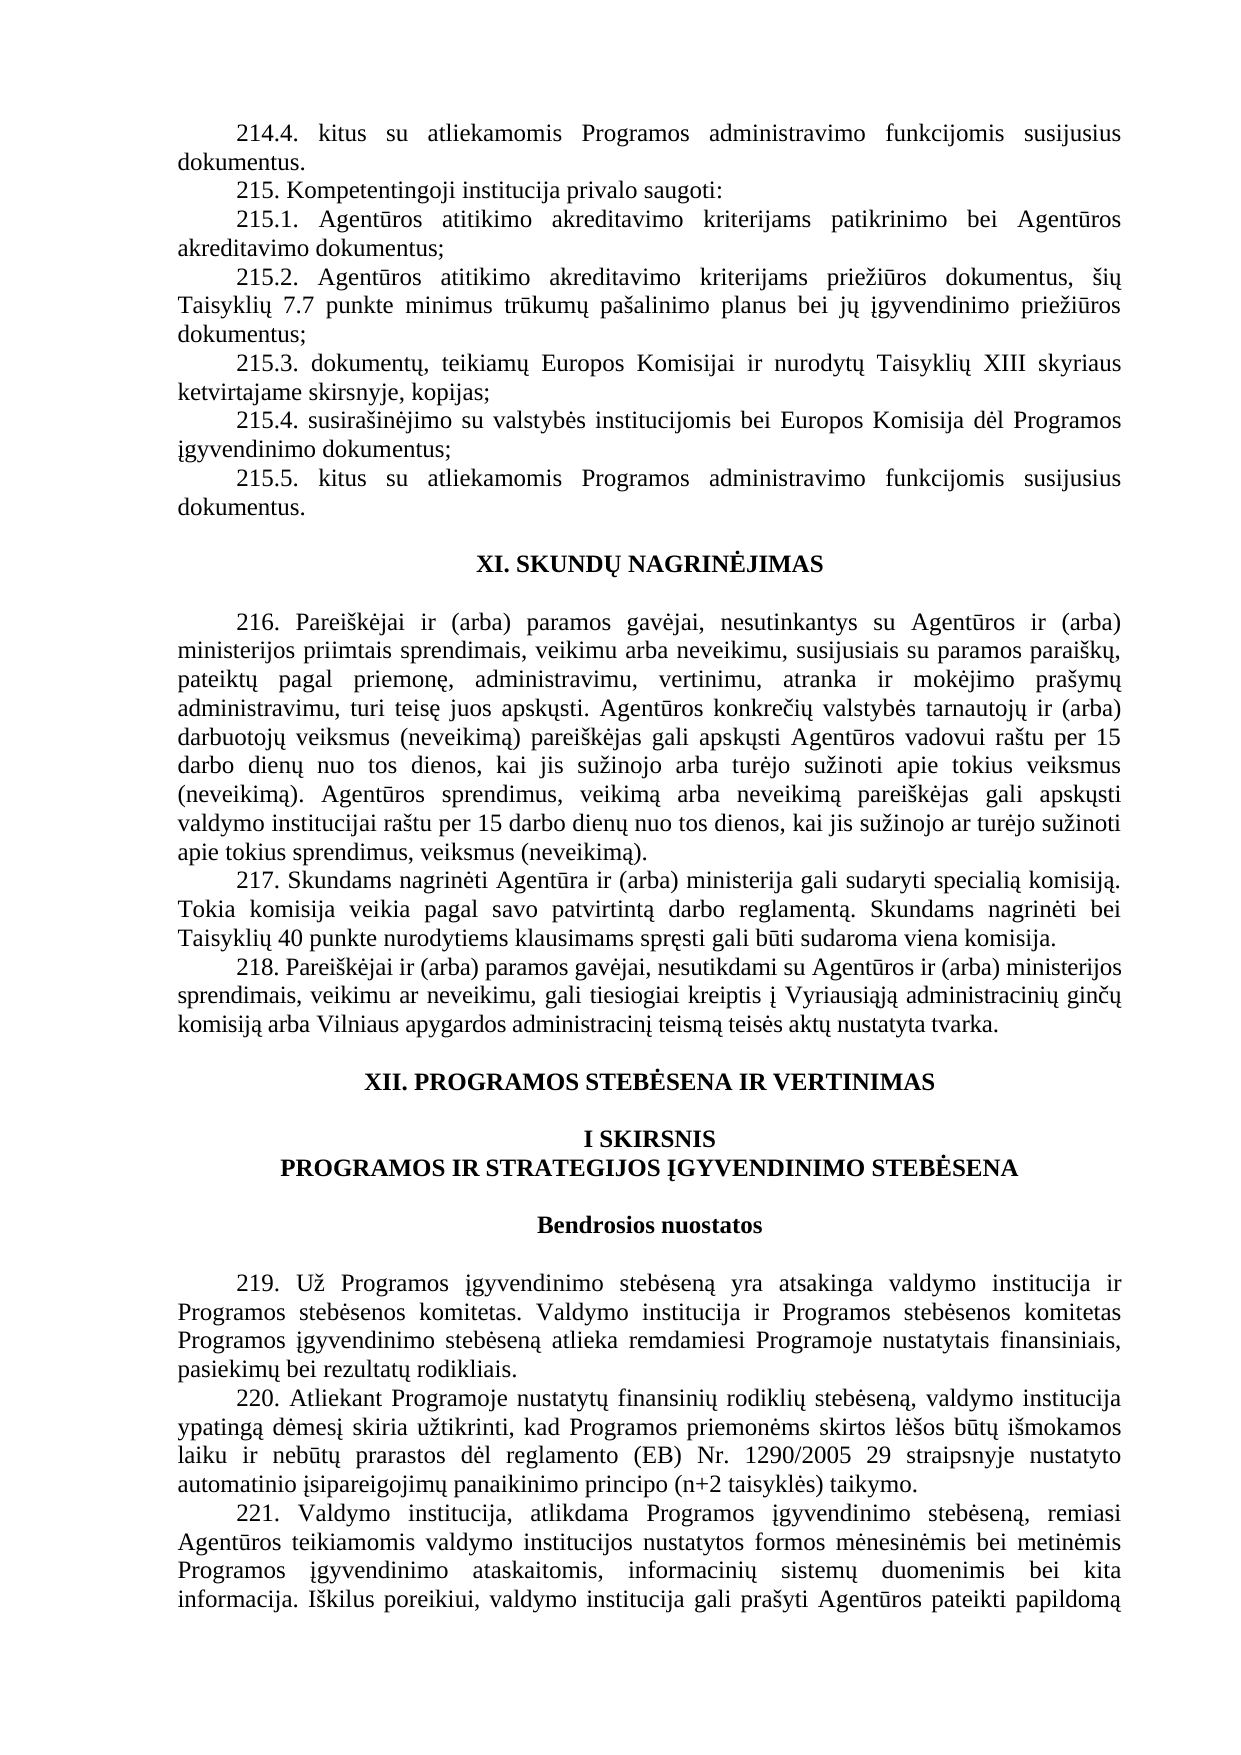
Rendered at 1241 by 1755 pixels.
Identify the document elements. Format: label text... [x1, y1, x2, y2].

text I SKIRSNIS [177, 1124, 1122, 1153]
text Bendrosios nuostatos [177, 1211, 1122, 1239]
text 215.5. kitus su atliekamomis Programos administravimo funkcijomis susijusius dokumentus. [177, 463, 1122, 521]
text 219. Už Programos įgyvendinimo stebėseną yra atsakinga valdymo institucija ir Programos stebėsenos komitetas. Valdymo institucija ir Programos stebėsenos komitetas Programos įgyvendinimo stebėseną atlieka remdamiesi Programoje nustatytais finansiniais, pasiekimų bei rezultatų rodikliais. [177, 1268, 1122, 1383]
text 215.2. Agentūros atitikimo akreditavimo kriterijams priežiūros dokumentus, šių Taisyklių 7.7 punkte minimus trūkumų pašalinimo planus bei jų įgyvendinimo priežiūros dokumentus; [177, 262, 1122, 348]
text 215.3. dokumentų, teikiamų Europos Komisijai ir nurodytų Taisyklių XIII skyriaus ketvirtajame skirsnyje, kopijas; [177, 348, 1122, 406]
text XII. PROGRAMOS STEBĖSENA IR VERTINIMAS [177, 1067, 1122, 1096]
text 221. Valdymo institucija, atlikdama Programos įgyvendinimo stebėseną, remiasi Agentūros teikiamomis valdymo institucijos nustatytos formos mėnesinėmis bei metinėmis Programos įgyvendinimo ataskaitomis, informacinių sistemų duomenimis bei kita informacija. Iškilus poreikiui, valdymo institucija gali prašyti Agentūros pateikti papildomą [177, 1498, 1122, 1613]
text PROGRAMOS IR STRATEGIJOS ĮGYVENDINIMO STEBĖSENA [177, 1153, 1122, 1182]
text 217. Skundams nagrinėti Agentūra ir (arba) ministerija gali sudaryti specialią komisiją. Tokia komisija veikia pagal savo patvirtintą darbo reglamentą. Skundams nagrinėti bei Taisyklių 40 punkte nurodytiems klausimams spręsti gali būti sudaroma viena komisija. [177, 866, 1122, 952]
text 218. Pareiškėjai ir (arba) paramos gavėjai, nesutikdami su Agentūros ir (arba) ministerijos sprendimais, veikimu ar neveikimu, gali tiesiogiai kreiptis į Vyriausiąją administracinių ginčų komisiją arba Vilniaus apygardos administracinį teismą teisės aktų nustatyta tvarka. [177, 952, 1122, 1038]
text XI. SKUNDŲ NAGRINĖJIMAS [177, 549, 1122, 578]
text 215.1. Agentūros atitikimo akreditavimo kriterijams patikrinimo bei Agentūros akreditavimo dokumentus; [177, 204, 1122, 262]
text 220. Atliekant Programoje nustatytų finansinių rodiklių stebėseną, valdymo institucija ypatingą dėmesį skiria užtikrinti, kad Programos priemonėms skirtos lėšos būtų išmokamos laiku ir nebūtų prarastos dėl reglamento (EB) Nr. 1290/2005 29 straipsnyje nustatyto automatinio įsipareigojimų panaikinimo principo (n+2 taisyklės) taikymo. [177, 1383, 1122, 1498]
text 215.4. susirašinėjimo su valstybės institucijomis bei Europos Komisija dėl Programos įgyvendinimo dokumentus; [177, 406, 1122, 463]
text 214.4. kitus su atliekamomis Programos administravimo funkcijomis susijusius dokumentus. [177, 118, 1122, 176]
text 216. Pareiškėjai ir (arba) paramos gavėjai, nesutinkantys su Agentūros ir (arba) ministerijos priimtais sprendimais, veikimu arba neveikimu, susijusiais su paramos paraiškų, pateiktų pagal priemonę, administravimu, vertinimu, atranka ir mokėjimo prašymų administravimu, turi teisę juos apskųsti. Agentūros konkrečių valstybės tarnautojų ir (arba) darbuotojų veiksmus (neveikimą) pareiškėjas gali apskųsti Agentūros vadovui raštu per 15 darbo dienų nuo tos dienos, kai jis sužinojo arba turėjo sužinoti apie tokius veiksmus (neveikimą). Agentūros sprendimus, veikimą arba neveikimą pareiškėjas gali apskųsti valdymo institucijai raštu per 15 darbo dienų nuo tos dienos, kai jis sužinojo ar turėjo sužinoti apie tokius sprendimus, veiksmus (neveikimą). [177, 607, 1122, 866]
text 215. Kompetentingoji institucija privalo saugoti: [177, 176, 1122, 204]
